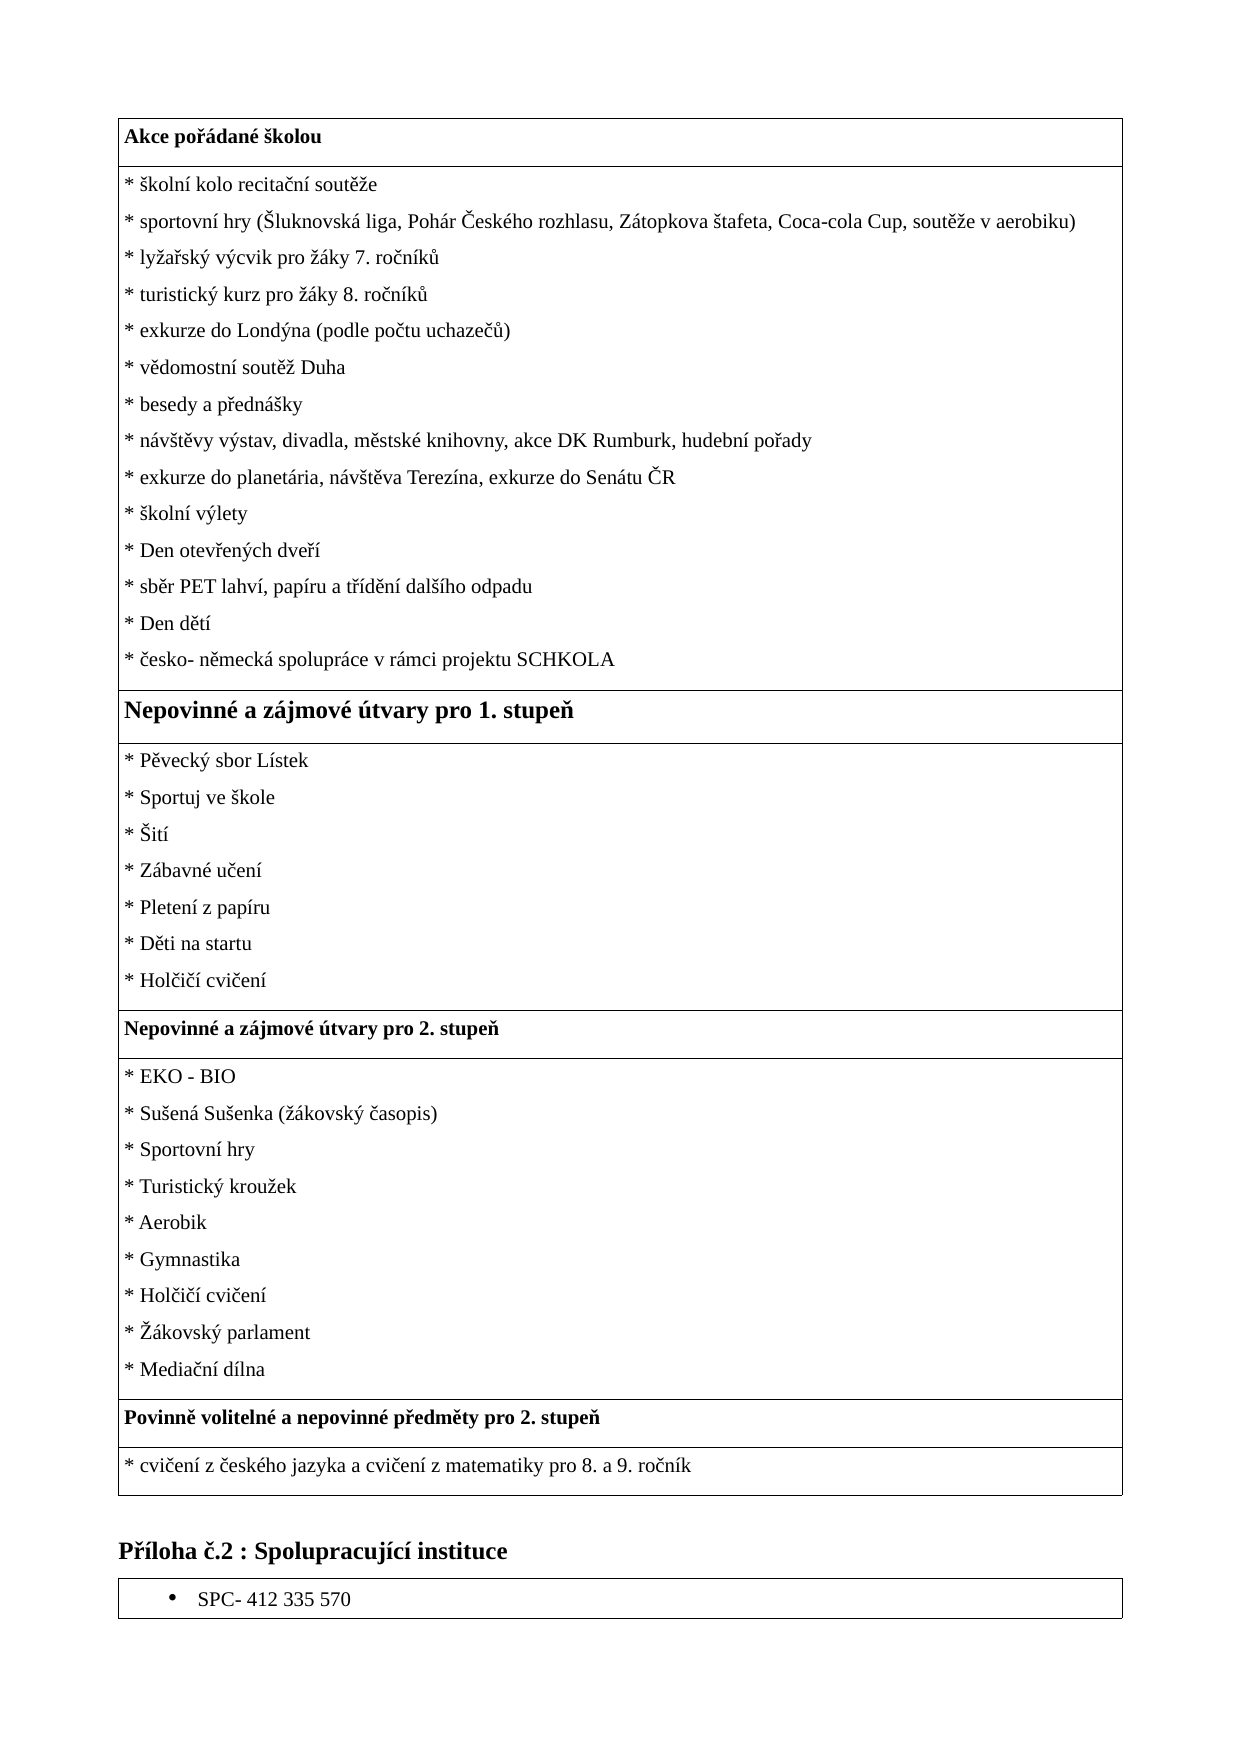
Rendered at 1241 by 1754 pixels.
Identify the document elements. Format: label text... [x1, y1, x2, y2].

table_cell * cvičení z českého jazyka a cvičení z matematiky pro 8. a 9. ročník [119, 1448, 1122, 1495]
table_cell * EKO - BIO * Sušená Sušenka (žákovský časopis) * Sportovní hry * Turistický kroužek * Aerobik * Gymnastika * Holčičí cvičení * Žákovský parlament * Mediační dílna [119, 1059, 1122, 1399]
table_cell Povinně volitelné a nepovinné předměty pro 2. stupeň [119, 1400, 1122, 1447]
table_header Nepovinné a zájmové útvary pro 1. stupeň [119, 691, 1122, 743]
table_header SPC- 412 335 570 PPP- 412 332 325 OSPOD Bc. Ivana Strašilová – (vedoucí oddělení SPOD) 412 356 293 Bc. Lucie Nová (sociálně právní ochrana Rumburk) 412 35 291 Bc. Ivana Havelková (náhradní rodinná péče, týrané děti) 412 356 306 Mgr. Markéta Fořtová (kurátor mládeže, Krásná Lípa, Jiříkov) 412 356 292 Bc. Petra Prokopová (tajemnice komise péče o rodinu a dítě) 412 356 341 Helena Drugdová (kurátor mládeže, Staré Křečany, Mikulášovice) 412 356 294 K centrum- 412 386 429 Výchovný ústav a středisko výchovné péče Děčín- 412 594 901 (PaedDr. Pavel Bártík) Dětský diagnostický ústav Liberec 485 341 102 DDM- 412 332 436 DD Krásná Lípa- 412 383 275 Charita Rumburk – 732 170 481 Psychiatrická ambulance Děčín 412 502 250 (Mudr. Pavel Kozlík) Policie ČR- 974 442 651, 412 310 111 Městská policie- 412 332 050 Občanské sdružení Spirála (domácí násilí) 475 511 811, linka pomoci o víkendech a svátcích 475 603 390 Linka důvěry Liberec 485177177 Kontaktní a poradenské centrum pro drogově závislé, poradna pro rodiče Děčín- 412 531 415 [119, 1579, 1122, 1618]
table_header Akce pořádané školou [119, 119, 1122, 166]
text Příloha č.2 : Spolupracující instituce [118, 1536, 1122, 1565]
table_cell * Pěvecký sbor Lístek * Sportuj ve škole * Šití * Zábavné učení * Pletení z papíru * Děti na startu * Holčičí cvičení [119, 744, 1122, 1010]
table_cell Nepovinné a zájmové útvary pro 2. stupeň [119, 1011, 1122, 1058]
table_cell * školní kolo recitační soutěže * sportovní hry (Šluknovská liga, Pohár Českého rozhlasu, Zátopkova štafeta, Coca-cola Cup, soutěže v aerobiku) * lyžařský výcvik pro žáky 7. ročníků * turistický kurz pro žáky 8. ročníků * exkurze do Londýna (podle počtu uchazečů) * vědomostní soutěž Duha * besedy a přednášky * návštěvy výstav, divadla, městské knihovny, akce DK Rumburk, hudební pořady * exkurze do planetária, návštěva Terezína, exkurze do Senátu ČR * školní výlety * Den otevřených dveří * sběr PET lahví, papíru a třídění dalšího odpadu * Den dětí * česko- německá spolupráce v rámci projektu SCHKOLA [119, 167, 1122, 690]
